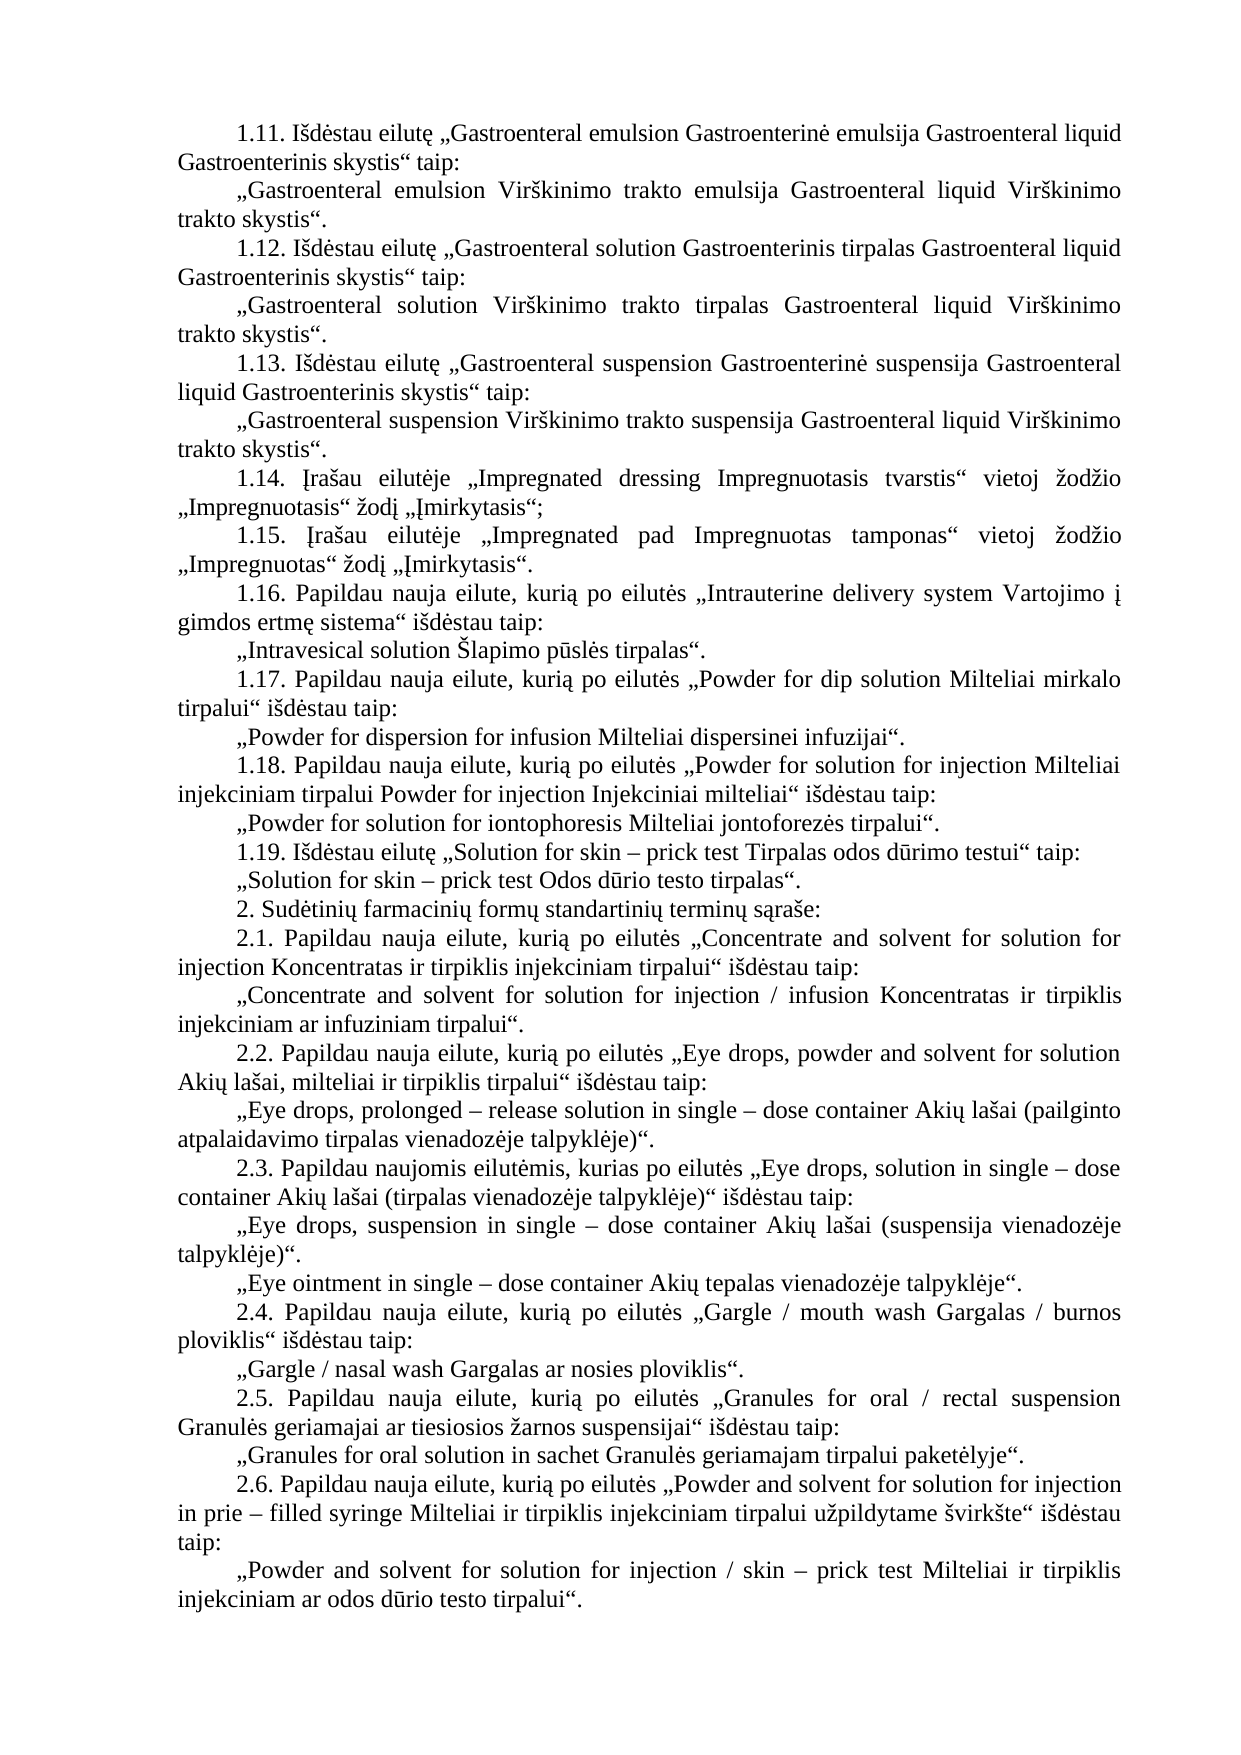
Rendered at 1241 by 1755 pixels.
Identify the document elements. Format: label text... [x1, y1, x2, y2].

text 1.11. Išdėstau eilutę „Gastroenteral emulsion Gastroenterinė emulsija Gastroenteral liquid Gastroenterinis skystis“ taip: [177, 118, 1122, 176]
text „Gastroenteral emulsion Virškinimo trakto emulsija Gastroenteral liquid Virškinimo trakto skystis“. [177, 176, 1122, 233]
text „Eye drops, prolonged – release solution in single – dose container Akių lašai (pailginto atpalaidavimo tirpalas vienadozėje talpyklėje)“. [177, 1096, 1122, 1153]
text 2.2. Papildau nauja eilute, kurią po eilutės „Eye drops, powder and solvent for solution Akių lašai, milteliai ir tirpiklis tirpalui“ išdėstau taip: [177, 1038, 1122, 1096]
text 1.17. Papildau nauja eilute, kurią po eilutės „Powder for dip solution Milteliai mirkalo tirpalui“ išdėstau taip: [177, 664, 1122, 722]
text 2. Sudėtinių farmacinių formų standartinių terminų sąraše: [177, 894, 1122, 923]
text „Eye ointment in single – dose container Akių tepalas vienadozėje talpyklėje“. [177, 1268, 1122, 1297]
text 1.16. Papildau nauja eilute, kurią po eilutės „Intrauterine delivery system Vartojimo į gimdos ertmę sistema“ išdėstau taip: [177, 578, 1122, 636]
text 1.13. Išdėstau eilutę „Gastroenteral suspension Gastroenterinė suspensija Gastroenteral liquid Gastroenterinis skystis“ taip: [177, 348, 1122, 406]
text „Eye drops, suspension in single – dose container Akių lašai (suspensija vienadozėje talpyklėje)“. [177, 1211, 1122, 1268]
text 2.3. Papildau naujomis eilutėmis, kurias po eilutės „Eye drops, solution in single – dose container Akių lašai (tirpalas vienadozėje talpyklėje)“ išdėstau taip: [177, 1153, 1122, 1211]
text „Solution for skin – prick test Odos dūrio testo tirpalas“. [177, 866, 1122, 894]
text „Powder for solution for iontophoresis Milteliai jontoforezės tirpalui“. [177, 808, 1122, 837]
text „Powder for dispersion for infusion Milteliai dispersinei infuzijai“. [177, 722, 1122, 751]
text 2.1. Papildau nauja eilute, kurią po eilutės „Concentrate and solvent for solution for injection Koncentratas ir tirpiklis injekciniam tirpalui“ išdėstau taip: [177, 923, 1122, 981]
text 2.5. Papildau nauja eilute, kurią po eilutės „Granules for oral / rectal suspension Granulės geriamajai ar tiesiosios žarnos suspensijai“ išdėstau taip: [177, 1383, 1122, 1441]
text „Intravesical solution Šlapimo pūslės tirpalas“. [177, 636, 1122, 664]
text „Concentrate and solvent for solution for injection / infusion Koncentratas ir tirpiklis injekciniam ar infuziniam tirpalui“. [177, 981, 1122, 1038]
text „Gastroenteral solution Virškinimo trakto tirpalas Gastroenteral liquid Virškinimo trakto skystis“. [177, 291, 1122, 348]
text 1.18. Papildau nauja eilute, kurią po eilutės „Powder for solution for injection Milteliai injekciniam tirpalui Powder for injection Injekciniai milteliai“ išdėstau taip: [177, 751, 1122, 808]
text „Gastroenteral suspension Virškinimo trakto suspensija Gastroenteral liquid Virškinimo trakto skystis“. [177, 406, 1122, 463]
text „Gargle / nasal wash Gargalas ar nosies ploviklis“. [177, 1354, 1122, 1383]
text 1.19. Išdėstau eilutę „Solution for skin – prick test Tirpalas odos dūrimo testui“ taip: [177, 837, 1122, 866]
text 2.4. Papildau nauja eilute, kurią po eilutės „Gargle / mouth wash Gargalas / burnos ploviklis“ išdėstau taip: [177, 1297, 1122, 1354]
text „Granules for oral solution in sachet Granulės geriamajam tirpalui paketėlyje“. [177, 1441, 1122, 1469]
text 1.15. Įrašau eilutėje „Impregnated pad Impregnuotas tamponas“ vietoj žodžio „Impregnuotas“ žodį „Įmirkytasis“. [177, 521, 1122, 578]
text 2.6. Papildau nauja eilute, kurią po eilutės „Powder and solvent for solution for injection in prie – filled syringe Milteliai ir tirpiklis injekciniam tirpalui užpildytame švirkšte“ išdėstau taip: [177, 1469, 1122, 1556]
text 1.14. Įrašau eilutėje „Impregnated dressing Impregnuotasis tvarstis“ vietoj žodžio „Impregnuotasis“ žodį „Įmirkytasis“; [177, 463, 1122, 521]
text 1.12. Išdėstau eilutę „Gastroenteral solution Gastroenterinis tirpalas Gastroenteral liquid Gastroenterinis skystis“ taip: [177, 233, 1122, 291]
text „Powder and solvent for solution for injection / skin – prick test Milteliai ir tirpiklis injekciniam ar odos dūrio testo tirpalui“. [177, 1556, 1122, 1613]
